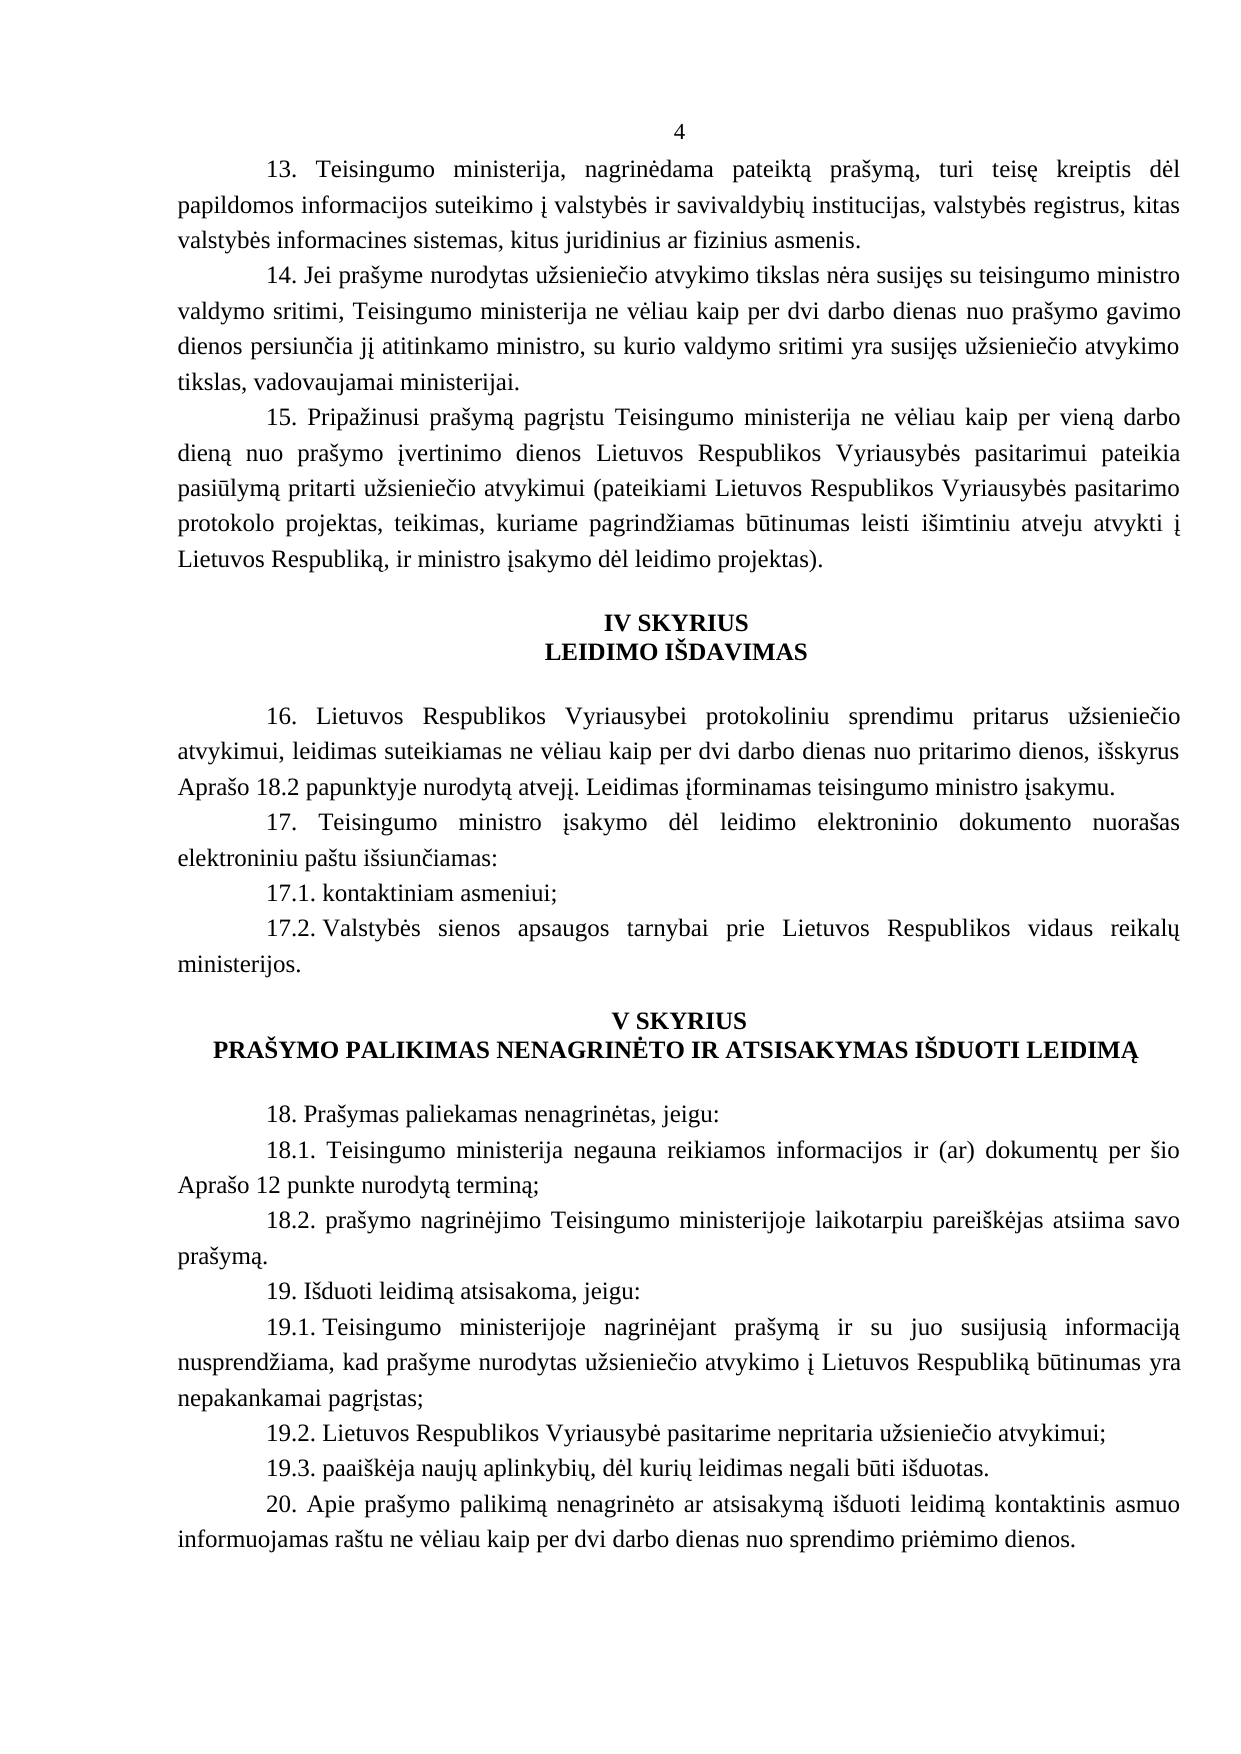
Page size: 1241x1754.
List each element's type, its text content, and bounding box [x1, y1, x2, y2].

text 19.1. Teisingumo ministerijoje nagrinėjant prašymą ir su juo susijusią informaciją nusprendžiama, kad prašyme nurodytas užsieniečio atvykimo į Lietuvos Respubliką būtinumas yra nepakankamai pagrįstas; [177, 1305, 1181, 1411]
text 17.2. Valstybės sienos apsaugos tarnybai prie Lietuvos Respublikos vidaus reikalų ministerijos. [177, 907, 1181, 978]
text LEIDIMO IŠDAVIMAS [177, 637, 1181, 666]
text 16. Lietuvos Respublikos Vyriausybei protokoliniu sprendimu pritarus užsieniečio atvykimui, leidimas suteikiamas ne vėliau kaip per dvi darbo dienas nuo pritarimo dienos, išskyrus Aprašo 18.2 papunktyje nurodytą atvejį. Leidimas įforminamas teisingumo ministro įsakymu. [177, 694, 1181, 801]
text 18. Prašymas paliekamas nenagrinėtas, jeigu: [177, 1093, 1181, 1128]
text 19.3. paaiškėja naujų aplinkybių, dėl kurių leidimas negali būti išduotas. [177, 1447, 1181, 1482]
text 15. Pripažinusi prašymą pagrįstu Teisingumo ministerija ne vėliau kaip per vieną darbo dieną nuo prašymo įvertinimo dienos Lietuvos Respublikos Vyriausybės pasitarimui pateikia pasiūlymą pritarti užsieniečio atvykimui (pateikiami Lietuvos Respublikos Vyriausybės pasitarimo protokolo projektas, teikimas, kuriame pagrindžiamas būtinumas leisti išimtiniu atveju atvykti į Lietuvos Respubliką, ir ministro įsakymo dėl leidimo projektas). [177, 396, 1181, 573]
text 19.2. Lietuvos Respublikos Vyriausybė pasitarime nepritaria užsieniečio atvykimui; [177, 1411, 1181, 1447]
text 18.1. Teisingumo ministerija negauna reikiamos informacijos ir (ar) dokumentų per šio Aprašo 12 punkte nurodytą terminą; [177, 1128, 1181, 1199]
text 19. Išduoti leidimą atsisakoma, jeigu: [177, 1270, 1181, 1305]
text IV SKYRIUS [177, 608, 1181, 637]
text 17.1. kontaktiniam asmeniui; [177, 871, 1181, 907]
text 20. Apie prašymo palikimą nenagrinėto ar atsisakymą išduoti leidimą kontaktinis asmuo informuojamas raštu ne vėliau kaip per dvi darbo dienas nuo sprendimo priėmimo dienos. [177, 1482, 1181, 1553]
text 13. Teisingumo ministerija, nagrinėdama pateiktą prašymą, turi teisę kreiptis dėl papildomos informacijos suteikimo į valstybės ir savivaldybių institucijas, valstybės registrus, kitas valstybės informacines sistemas, kitus juridinius ar fizinius asmenis. [177, 148, 1181, 254]
text 17. Teisingumo ministro įsakymo dėl leidimo elektroninio dokumento nuorašas elektroniniu paštu išsiunčiamas: [177, 801, 1181, 871]
text 18.2. prašymo nagrinėjimo Teisingumo ministerijoje laikotarpiu pareiškėjas atsiima savo prašymą. [177, 1199, 1181, 1270]
text PRAŠYMO PALIKIMAS NENAGRINĖTO IR ATSISAKYMAS IŠDUOTI LEIDIMĄ [177, 1035, 1181, 1064]
text V SKYRIUS [177, 1006, 1181, 1035]
text 14. Jei prašyme nurodytas užsieniečio atvykimo tikslas nėra susijęs su teisingumo ministro valdymo sritimi, Teisingumo ministerija ne vėliau kaip per dvi darbo dienas nuo prašymo gavimo dienos persiunčia jį atitinkamo ministro, su kurio valdymo sritimi yra susijęs užsieniečio atvykimo tikslas, vadovaujamai ministerijai. [177, 254, 1181, 396]
